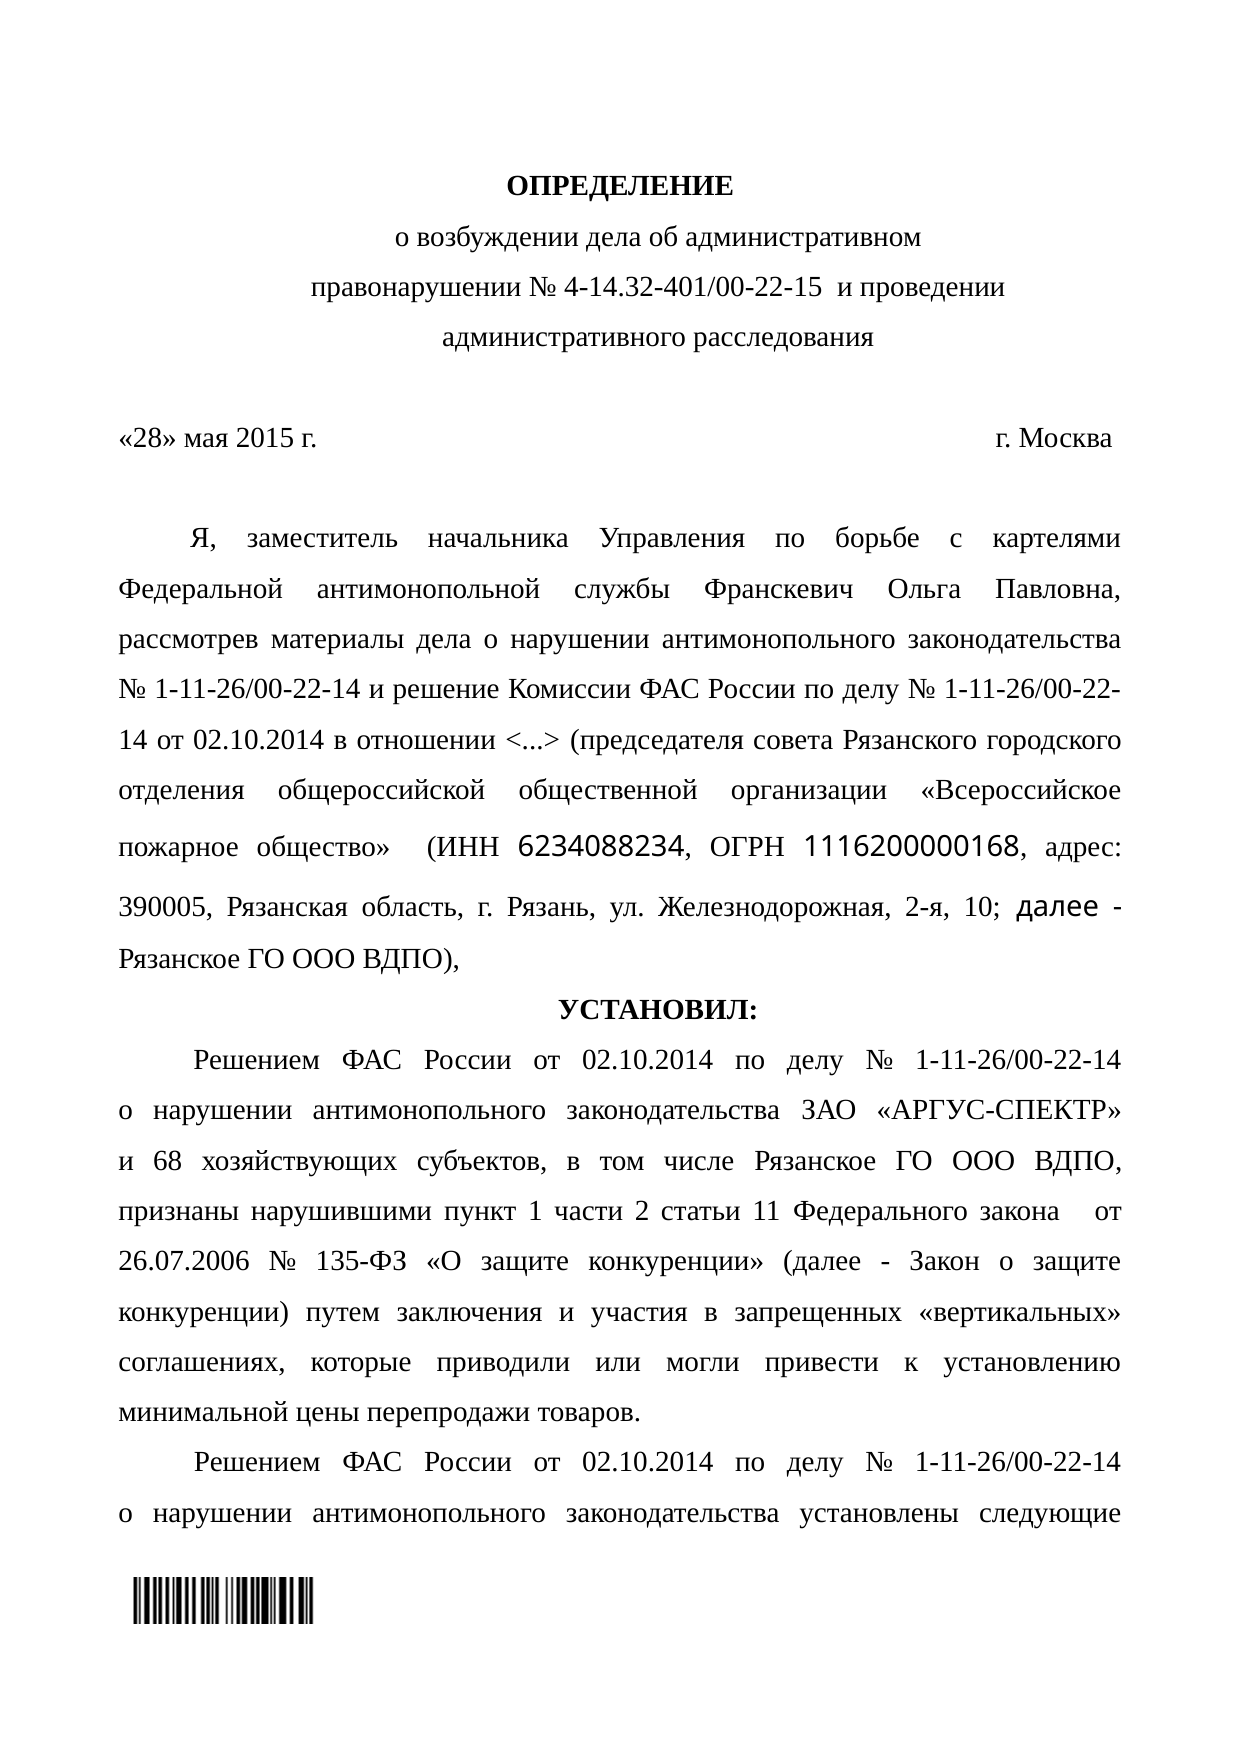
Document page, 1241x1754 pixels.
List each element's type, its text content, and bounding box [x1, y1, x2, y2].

text о возбуждении дела об административном [118, 219, 1122, 252]
picture [118, 1577, 331, 1624]
text административного расследования [118, 319, 1122, 353]
text «28» мая 2015 г. г. Москва [118, 420, 1122, 453]
text Решением ФАС России от 02.10.2014 по делу № 1-11-26/00-22-14 о нарушении антимонопольного законодательства установлены следующие [118, 1444, 1122, 1528]
text УСТАНОВИЛ: [118, 992, 1122, 1025]
text Я, заместитель начальника Управления по борьбе с картелями Федеральной антимонопольной службы Франскевич Ольга Павловна, рассмотрев материалы дела о нарушении антимонопольного законодательства № 1-11-26/00-22-14 и решение Комиссии ФАС России по делу № 1-11-26/00-22-14 от 02.10.2014 в отношении <...> (председателя совета Рязанского городского отделения общероссийской общественной организации «Всероссийское пожарное общество» (ИНН 6234088234, ОГРН 1116200000168, адрес: 390005, Рязанская область, г. Рязань, ул. Железнодорожная, 2-я, 10; далее - Рязанское ГО ООО ВДПО), [118, 521, 1122, 975]
text Решением ФАС России от 02.10.2014 по делу № 1-11-26/00-22-14 о нарушении антимонопольного законодательства ЗАО «АРГУС-СПЕКТР» и 68 хозяйствующих субъектов, в том числе Рязанское ГО ООО ВДПО, признаны нарушившими пункт 1 части 2 статьи 11 Федерального закона от 26.07.2006 № 135-ФЗ «О защите конкуренции» (далее - Закон о защите конкуренции) путем заключения и участия в запрещенных «вертикальных» соглашениях, которые приводили или могли привести к установлению минимальной цены перепродажи товаров. [118, 1042, 1122, 1428]
text ОПРЕДЕЛЕНИЕ [118, 168, 1122, 202]
text правонарушении № 4-14.32-401/00-22-15 и проведении [118, 269, 1122, 303]
